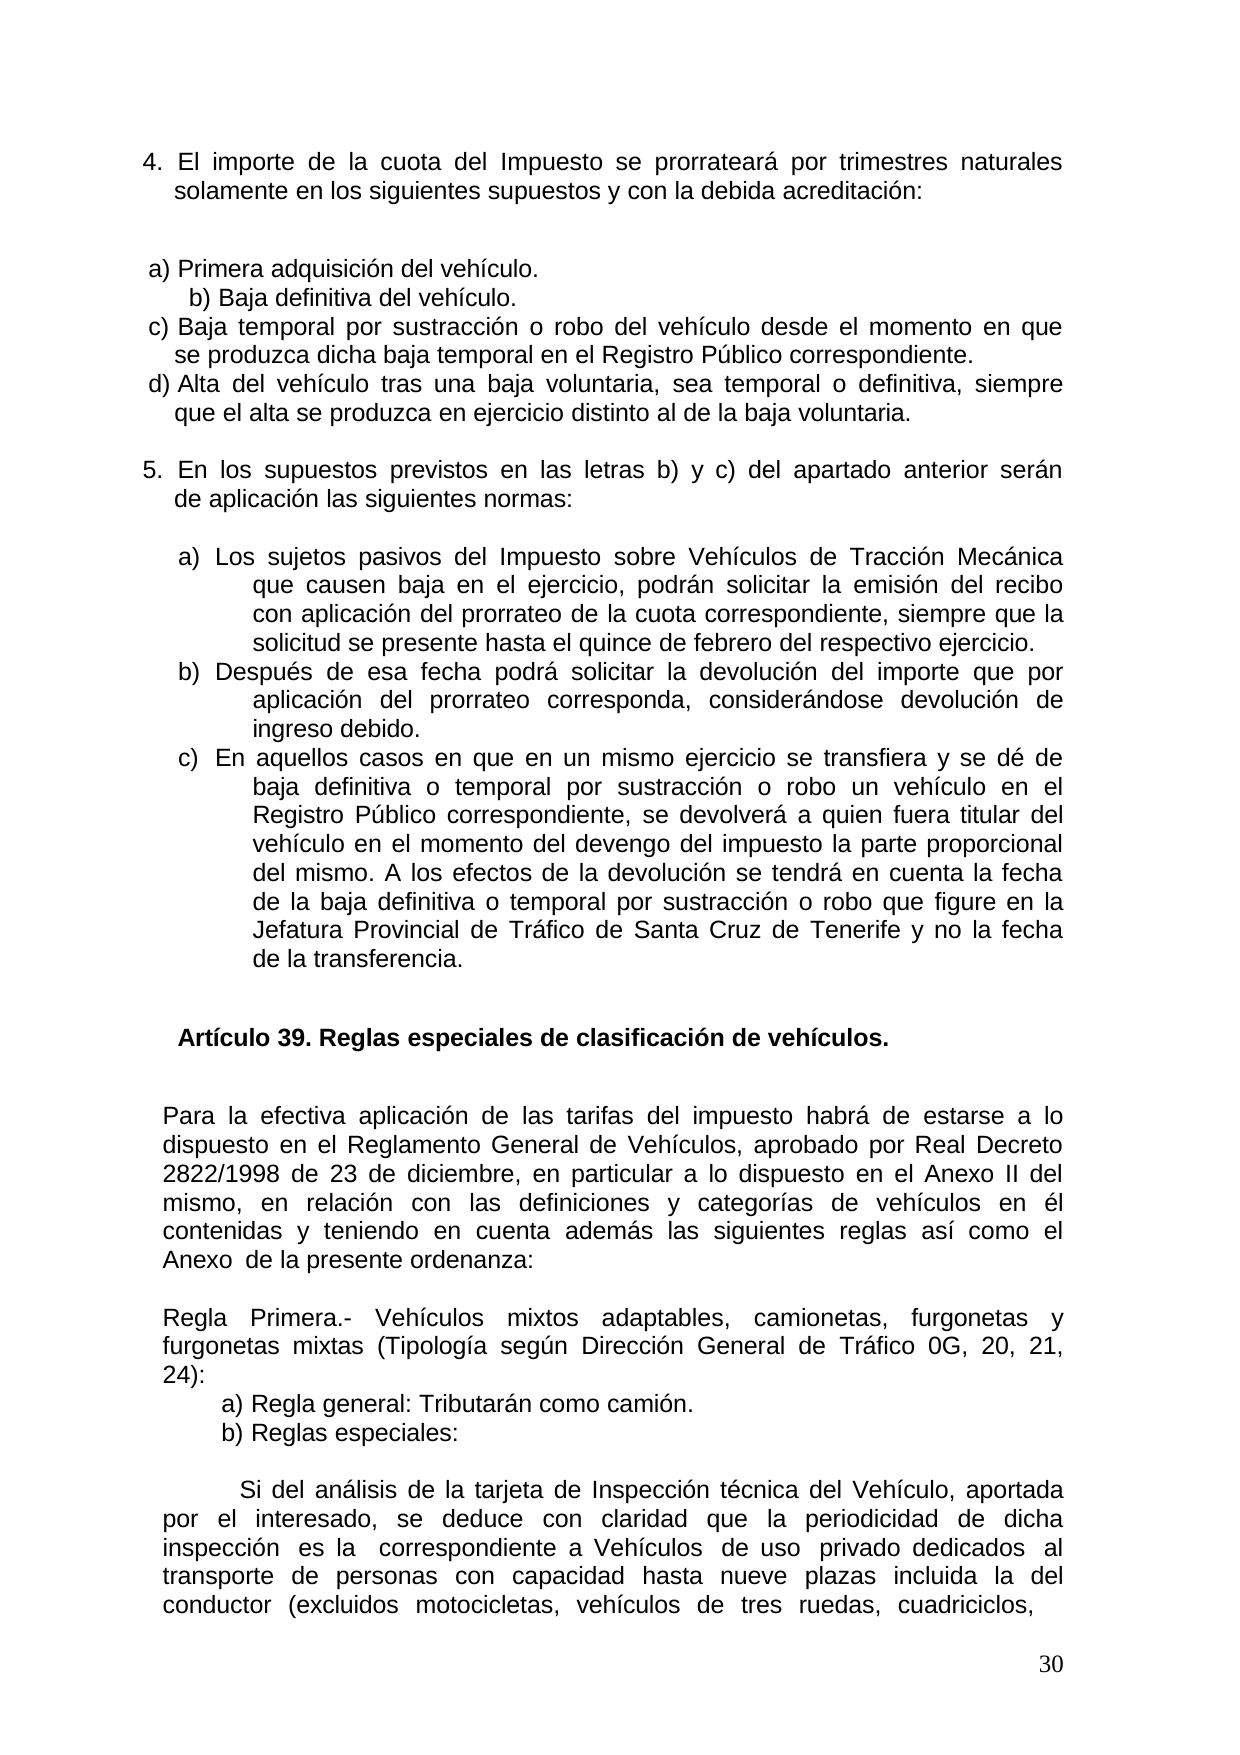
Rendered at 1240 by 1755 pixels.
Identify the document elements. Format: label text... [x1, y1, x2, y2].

list Alta del vehículo tras una baja voluntaria, sea temporal o definitiva, siempre que el alta se produzca en ejercicio distinto al de la baja voluntaria. [162, 369, 1063, 426]
list Regla general: Tributarán como camión. [221, 1389, 1075, 1418]
list Los sujetos pasivos del Impuesto sobre Vehículos de Tracción Mecánica que causen baja en el ejercicio, podrán solicitar la emisión del recibo con aplicación del prorrateo de la cuota correspondiente, siempre que la solicitud se presente hasta el quince de febrero del respectivo ejercicio. [178, 541, 1063, 656]
text Si del análisis de la tarjeta de Inspección técnica del Vehículo, aportada por el interesado, se deduce con claridad que la periodicidad de dicha inspección es la correspondiente a Vehículos de uso privado dedicados al transporte de personas con capacidad hasta nueve plazas incluida la del conductor (excluidos motocicletas, vehículos de tres ruedas, cuadriciclos, [162, 1475, 1064, 1619]
list Reglas especiales: [221, 1418, 1075, 1446]
text Para la efectiva aplicación de las tarifas del impuesto habrá de estarse a lo dispuesto en el Reglamento General de Vehículos, aprobado por Real Decreto 2822/1998 de 23 de diciembre, en particular a lo dispuesto en el Anexo II del mismo, en relación con las definiciones y categorías de vehículos en él contenidas y teniendo en cuenta además las siguientes reglas así como el Anexo de la presente ordenanza: [162, 1101, 1063, 1274]
list El importe de la cuota del Impuesto se prorrateará por trimestres naturales solamente en los siguientes supuestos y con la debida acreditación: [162, 147, 1063, 204]
list En aquellos casos en que en un mismo ejercicio se transfiera y se dé de baja definitiva o temporal por sustracción o robo un vehículo en el Registro Público correspondiente, se devolverá a quien fuera titular del vehículo en el momento del devengo del impuesto la parte proporcional del mismo. A los efectos de la devolución se tendrá en cuenta la fecha de la baja definitiva o temporal por sustracción o robo que figure en la Jefatura Provincial de Tráfico de Santa Cruz de Tenerife y no la fecha de la transferencia. [178, 743, 1064, 973]
text Regla Primera.- Vehículos mixtos adaptables, camionetas, furgonetas y furgonetas mixtas (Tipología según Dirección General de Tráfico 0G, 20, 21, 24): [162, 1303, 1064, 1389]
list Baja definitiva del vehículo. [206, 283, 1075, 311]
list En los supuestos previstos en las letras b) y c) del apartado anterior serán de aplicación las siguientes normas: [162, 455, 1063, 513]
subtitle Artículo 39. Reglas especiales de clasificación de vehículos. [177, 1023, 1075, 1052]
list Primera adquisición del vehículo. [162, 254, 1075, 283]
list Después de esa fecha podrá solicitar la devolución del importe que por aplicación del prorrateo corresponda, considerándose devolución de ingreso debido. [178, 656, 1063, 743]
list Baja temporal por sustracción o robo del vehículo desde el momento en que se produzca dicha baja temporal en el Registro Público correspondiente. [162, 311, 1063, 369]
